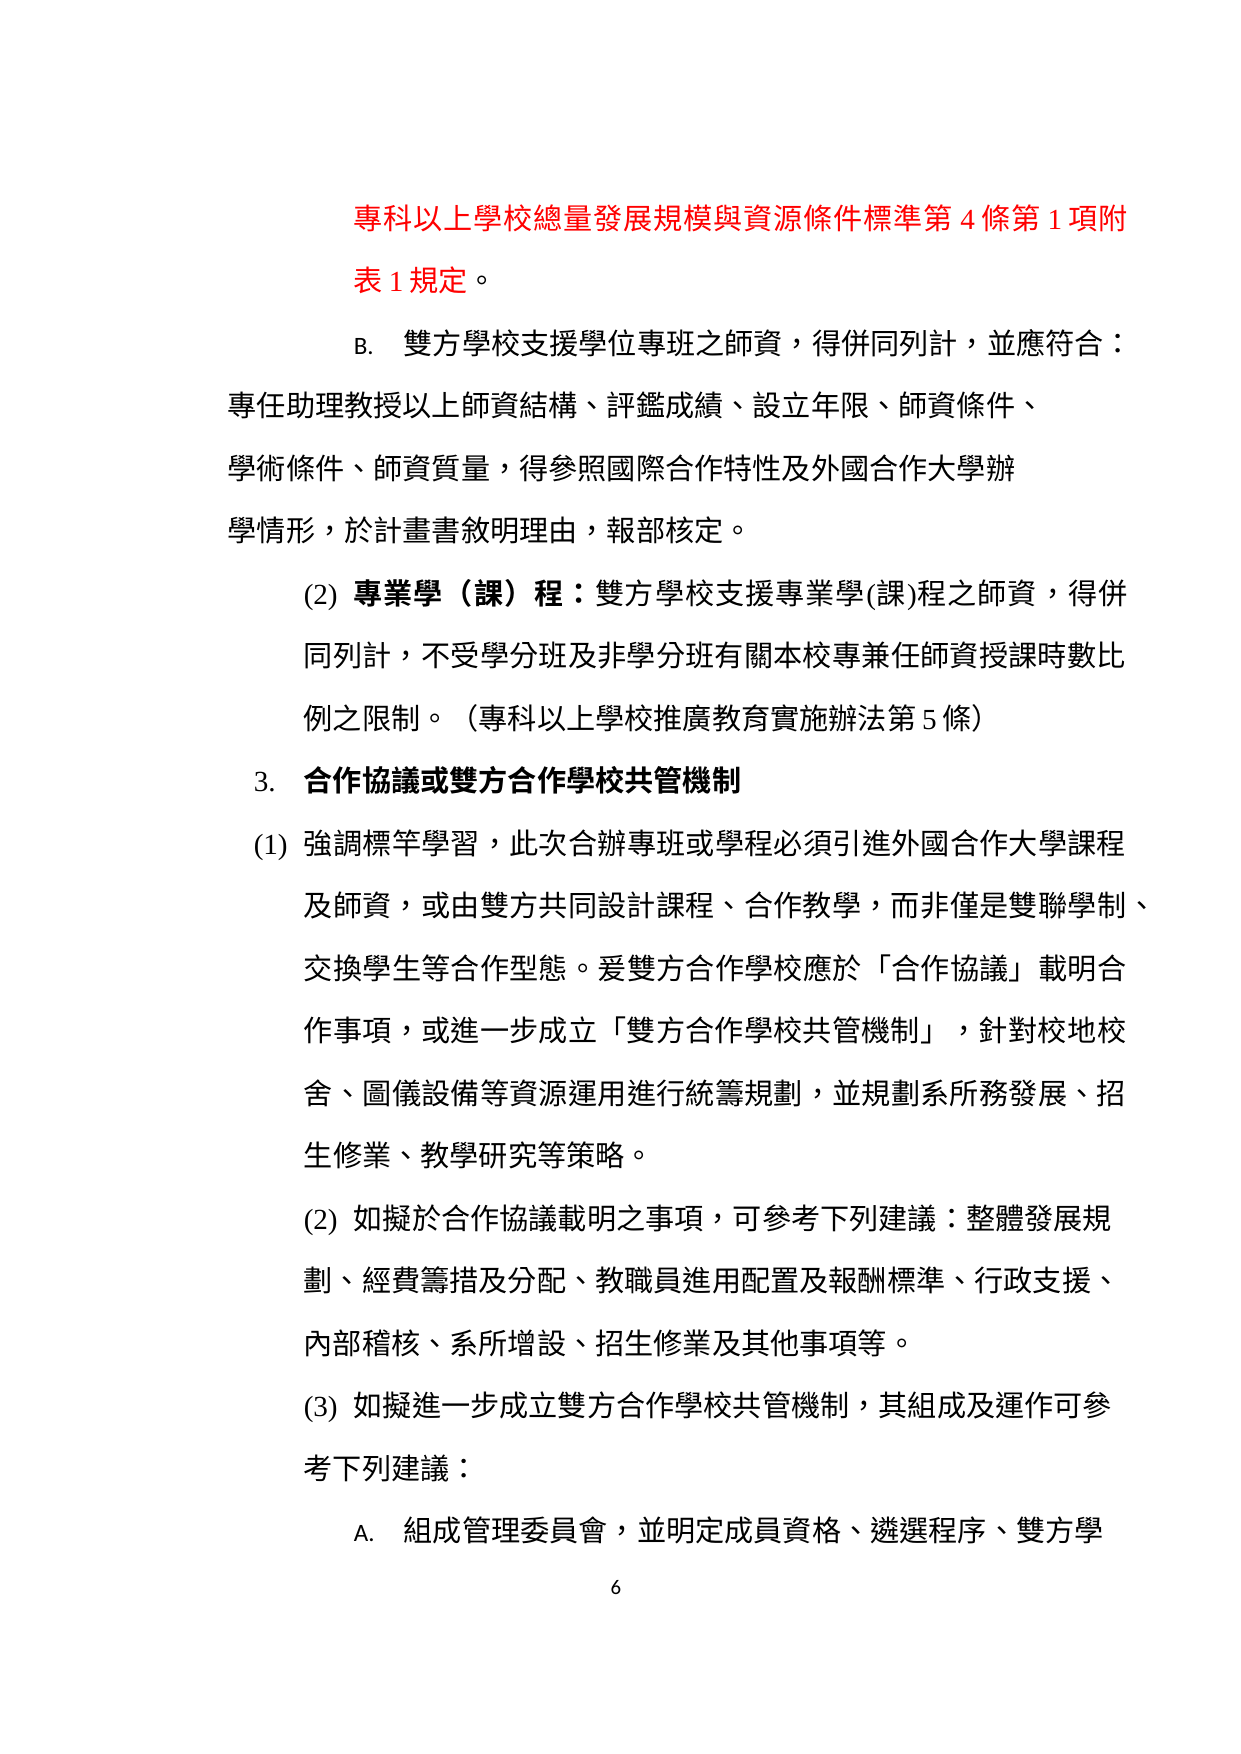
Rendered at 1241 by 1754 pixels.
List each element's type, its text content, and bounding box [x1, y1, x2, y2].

text 專任助理教授以上師資結構、評鑑成績、設立年限、師資條件、 [103, 362, 1128, 425]
list 專業學（課）程：雙方學校支援專業學(課)程之師資，得併同列計，不受學分班及非學分班有關本校專兼任師資授課時數比例之限制。（專科以上學校推廣教育實施辦法第5條） [303, 550, 1128, 737]
list 雙方學校支援學位專班之師資，得併同列計，並應符合： [353, 300, 1128, 362]
list 組成管理委員會，並明定成員資格、遴選程序、雙方學 [353, 1487, 1128, 1550]
list 強調標竿學習，此次合辦專班或學程必須引進外國合作大學課程及師資，或由雙方共同設計課程、合作教學，而非僅是雙聯學制、交換學生等合作型態。爰雙方合作學校應於「合作協議」載明合作事項，或進一步成立「雙方合作學校共管機制」，針對校地校舍、圖儀設備等資源運用進行統籌規劃，並規劃系所務發展、招生修業、教學研究等策略。 [253, 800, 1128, 1175]
list 專科以上學校總量發展規模與資源條件標準第4條第1項附表1規定。 [353, 175, 1128, 300]
list 如擬進一步成立雙方合作學校共管機制，其組成及運作可參考下列建議： [303, 1362, 1128, 1487]
text 學情形，於計畫書敘明理由，報部核定。 [103, 487, 1128, 550]
list 如擬於合作協議載明之事項，可參考下列建議：整體發展規劃、經費籌措及分配、教職員進用配置及報酬標準、行政支援、內部稽核、系所增設、招生修業及其他事項等。 [303, 1175, 1128, 1362]
list 合作協議或雙方合作學校共管機制 [253, 737, 1128, 800]
text 學術條件、師資質量，得參照國際合作特性及外國合作大學辦 [103, 425, 1128, 487]
